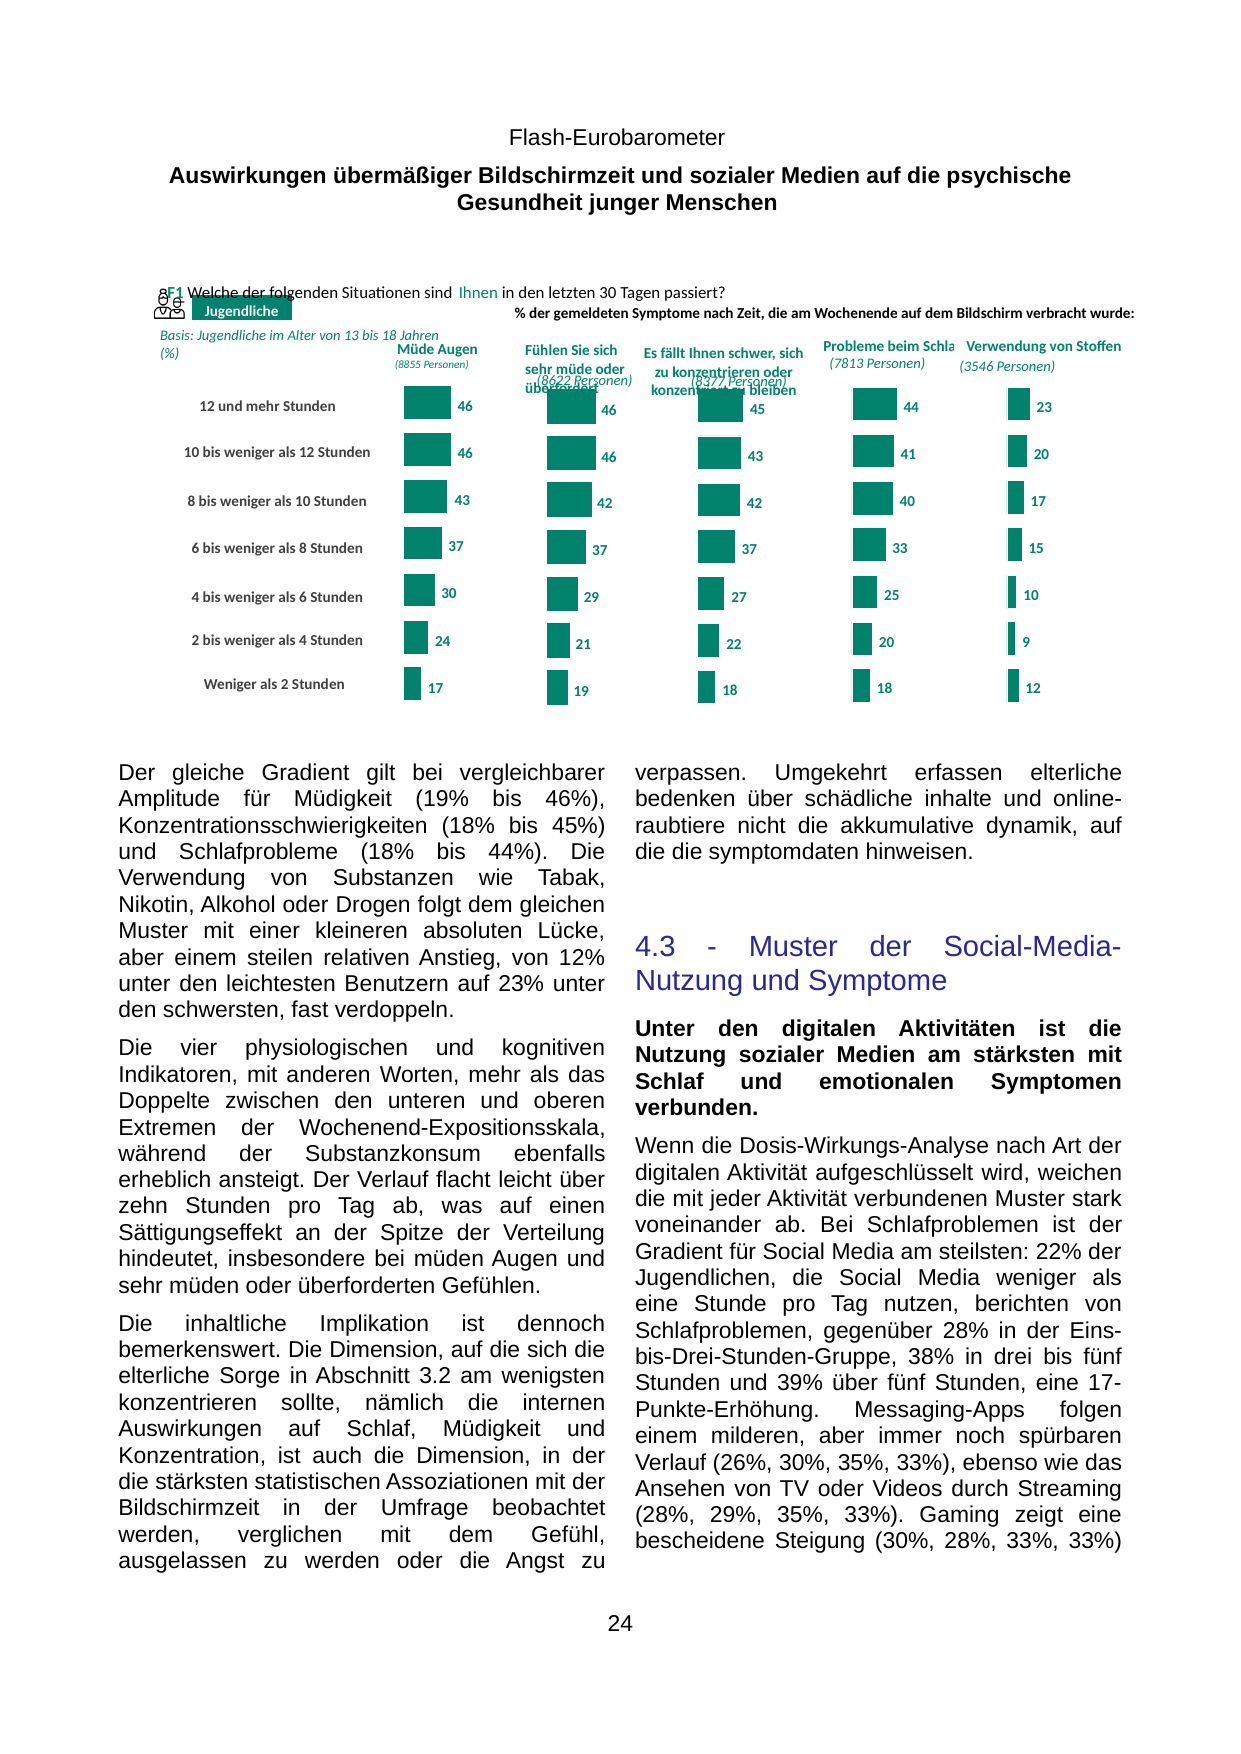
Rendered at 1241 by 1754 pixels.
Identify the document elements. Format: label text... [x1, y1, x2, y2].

picture [152, 286, 188, 322]
text Der gleiche Gradient gilt bei vergleichbarer Amplitude für Müdigkeit (19% bis 46%), Konzentrationsschwierigkeiten (18% bis 45%) und Schlafprobleme (18% bis 44%). Die Verwendung von Substanzen wie Tabak, Nikotin, Alkohol oder Drogen folgt dem gleichen Muster mit einer kleineren absoluten Lücke, aber einem steilen relativen Anstieg, von 12% unter den leichtesten Benutzern auf 23% unter den schwersten, fast verdoppeln. [118, 250, 605, 1022]
text Unter den digitalen Aktivitäten ist die Nutzung sozialer Medien am stärksten mit Schlaf und emotionalen Symptomen verbunden. [635, 1015, 1122, 1120]
text Die inhaltliche Implikation ist dennoch bemerkenswert. Die Dimension, auf die sich die elterliche Sorge in Abschnitt 3.2 am wenigsten konzentrieren sollte, nämlich die internen Auswirkungen auf Schlaf, Müdigkeit und Konzentration, ist auch die Dimension, in der die stärksten statistischen Assoziationen mit der Bildschirmzeit in der Umfrage beobachtet werden, verglichen mit dem Gefühl, ausgelassen zu werden oder die Angst zu verpassen. Umgekehrt erfassen elterliche bedenken über schädliche inhalte und online-raubtiere nicht die akkumulative dynamik, auf die die symptomdaten hinweisen. [635, 250, 1122, 864]
text Die vier physiologischen und kognitiven Indikatoren, mit anderen Worten, mehr als das Doppelte zwischen den unteren und oberen Extremen der Wochenend-Expositionsskala, während der Substanzkonsum ebenfalls erheblich ansteigt. Der Verlauf flacht leicht über zehn Stunden pro Tag ab, was auf einen Sättigungseffekt an der Spitze der Verteilung hindeutet, insbesondere bei müden Augen und sehr müden oder überforderten Gefühlen. [118, 1034, 605, 1298]
text Wenn die Dosis-Wirkungs-Analyse nach Art der digitalen Aktivität aufgeschlüsselt wird, weichen die mit jeder Aktivität verbundenen Muster stark voneinander ab. Bei Schlafproblemen ist der Gradient für Social Media am steilsten: 22% der Jugendlichen, die Social Media weniger als eine Stunde pro Tag nutzen, berichten von Schlafproblemen, gegenüber 28% in der Eins-bis-Drei-Stunden-Gruppe, 38% in drei bis fünf Stunden und 39% über fünf Stunden, eine 17-Punkte-Erhöhung. Messaging-Apps folgen einem milderen, aber immer noch spürbaren Verlauf (26%, 30%, 35%, 33%), ebenso wie das Ansehen von TV oder Videos durch Streaming (28%, 29%, 35%, 33%). Gaming zeigt eine bescheidene Steigung (30%, 28%, 33%, 33%) [635, 1132, 1122, 1554]
subtitle 4.3 - Muster der Social-Media-Nutzung und Symptome [635, 929, 1122, 996]
text Die inhaltliche Implikation ist dennoch bemerkenswert. Die Dimension, auf die sich die elterliche Sorge in Abschnitt 3.2 am wenigsten konzentrieren sollte, nämlich die internen Auswirkungen auf Schlaf, Müdigkeit und Konzentration, ist auch die Dimension, in der die stärksten statistischen Assoziationen mit der Bildschirmzeit in der Umfrage beobachtet werden, verglichen mit dem Gefühl, ausgelassen zu werden oder die Angst zu verpassen. Umgekehrt erfassen elterliche bedenken über schädliche inhalte und online-raubtiere nicht die akkumulative dynamik, auf die die symptomdaten hinweisen. [118, 1310, 605, 1573]
